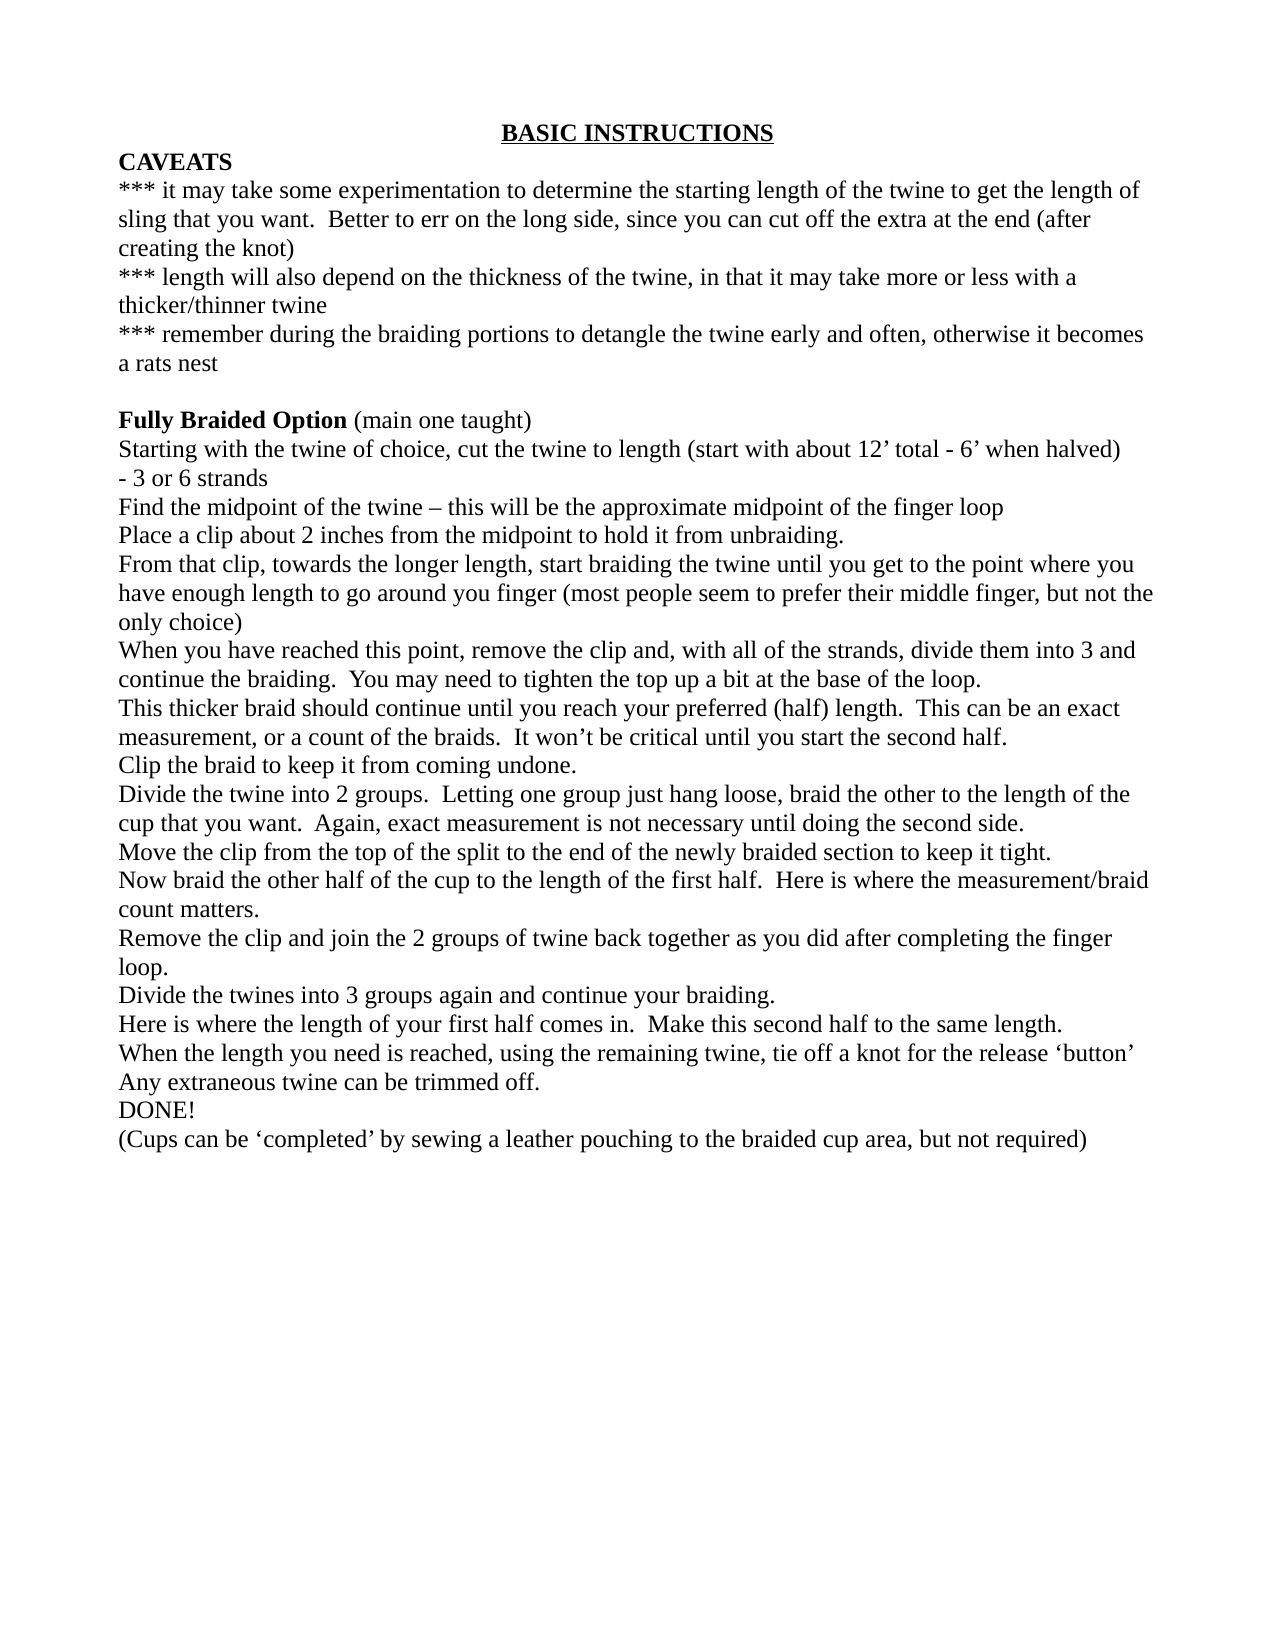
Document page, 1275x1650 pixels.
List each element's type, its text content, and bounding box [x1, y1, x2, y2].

text Divide the twines into 3 groups again and continue your braiding. [118, 981, 1157, 1009]
text Place a clip about 2 inches from the midpoint to hold it from unbraiding. [118, 521, 1157, 549]
text Any extraneous twine can be trimmed off. [118, 1067, 1157, 1096]
text Here is where the length of your first half comes in. Make this second half to the same length. [118, 1009, 1157, 1038]
text DONE! [118, 1096, 1157, 1124]
text Fully Braided Option (main one taught) [118, 406, 1157, 434]
text Now braid the other half of the cup to the length of the first half. Here is where the measurement/braid count matters. [118, 866, 1157, 923]
text This thicker braid should continue until you reach your preferred (half) length. This can be an exact measurement, or a count of the braids. It won’t be critical until you start the second half. [118, 693, 1157, 751]
text Starting with the twine of choice, cut the twine to length (start with about 12’ total - 6’ when halved) [118, 434, 1157, 463]
text - 3 or 6 strands [118, 463, 1157, 492]
text When the length you need is reached, using the remaining twine, tie off a knot for the release ‘button’ [118, 1038, 1157, 1067]
text *** remember during the braiding portions to detangle the twine early and often, otherwise it becomes a rats nest [118, 319, 1157, 377]
text When you have reached this point, remove the clip and, with all of the strands, divide them into 3 and continue the braiding. You may need to tighten the top up a bit at the base of the loop. [118, 636, 1157, 693]
text (Cups can be ‘completed’ by sewing a leather pouching to the braided cup area, but not required) [118, 1124, 1157, 1153]
text CAVEATS [118, 147, 1157, 176]
text Find the midpoint of the twine – this will be the approximate midpoint of the finger loop [118, 492, 1157, 521]
text *** it may take some experimentation to determine the starting length of the twine to get the length of sling that you want. Better to err on the long side, since you can cut off the extra at the end (after creating the knot) [118, 176, 1157, 262]
text Divide the twine into 2 groups. Letting one group just hang loose, braid the other to the length of the cup that you want. Again, exact measurement is not necessary until doing the second side. [118, 779, 1157, 837]
text Clip the braid to keep it from coming undone. [118, 751, 1157, 779]
text Remove the clip and join the 2 groups of twine back together as you did after completing the finger loop. [118, 923, 1157, 981]
text From that clip, towards the longer length, start braiding the twine until you get to the point where you have enough length to go around you finger (most people seem to prefer their middle finger, but not the only choice) [118, 549, 1157, 636]
text *** length will also depend on the thickness of the twine, in that it may take more or less with a thicker/thinner twine [118, 262, 1157, 319]
text Move the clip from the top of the split to the end of the newly braided section to keep it tight. [118, 837, 1157, 866]
text BASIC INSTRUCTIONS [118, 118, 1157, 147]
